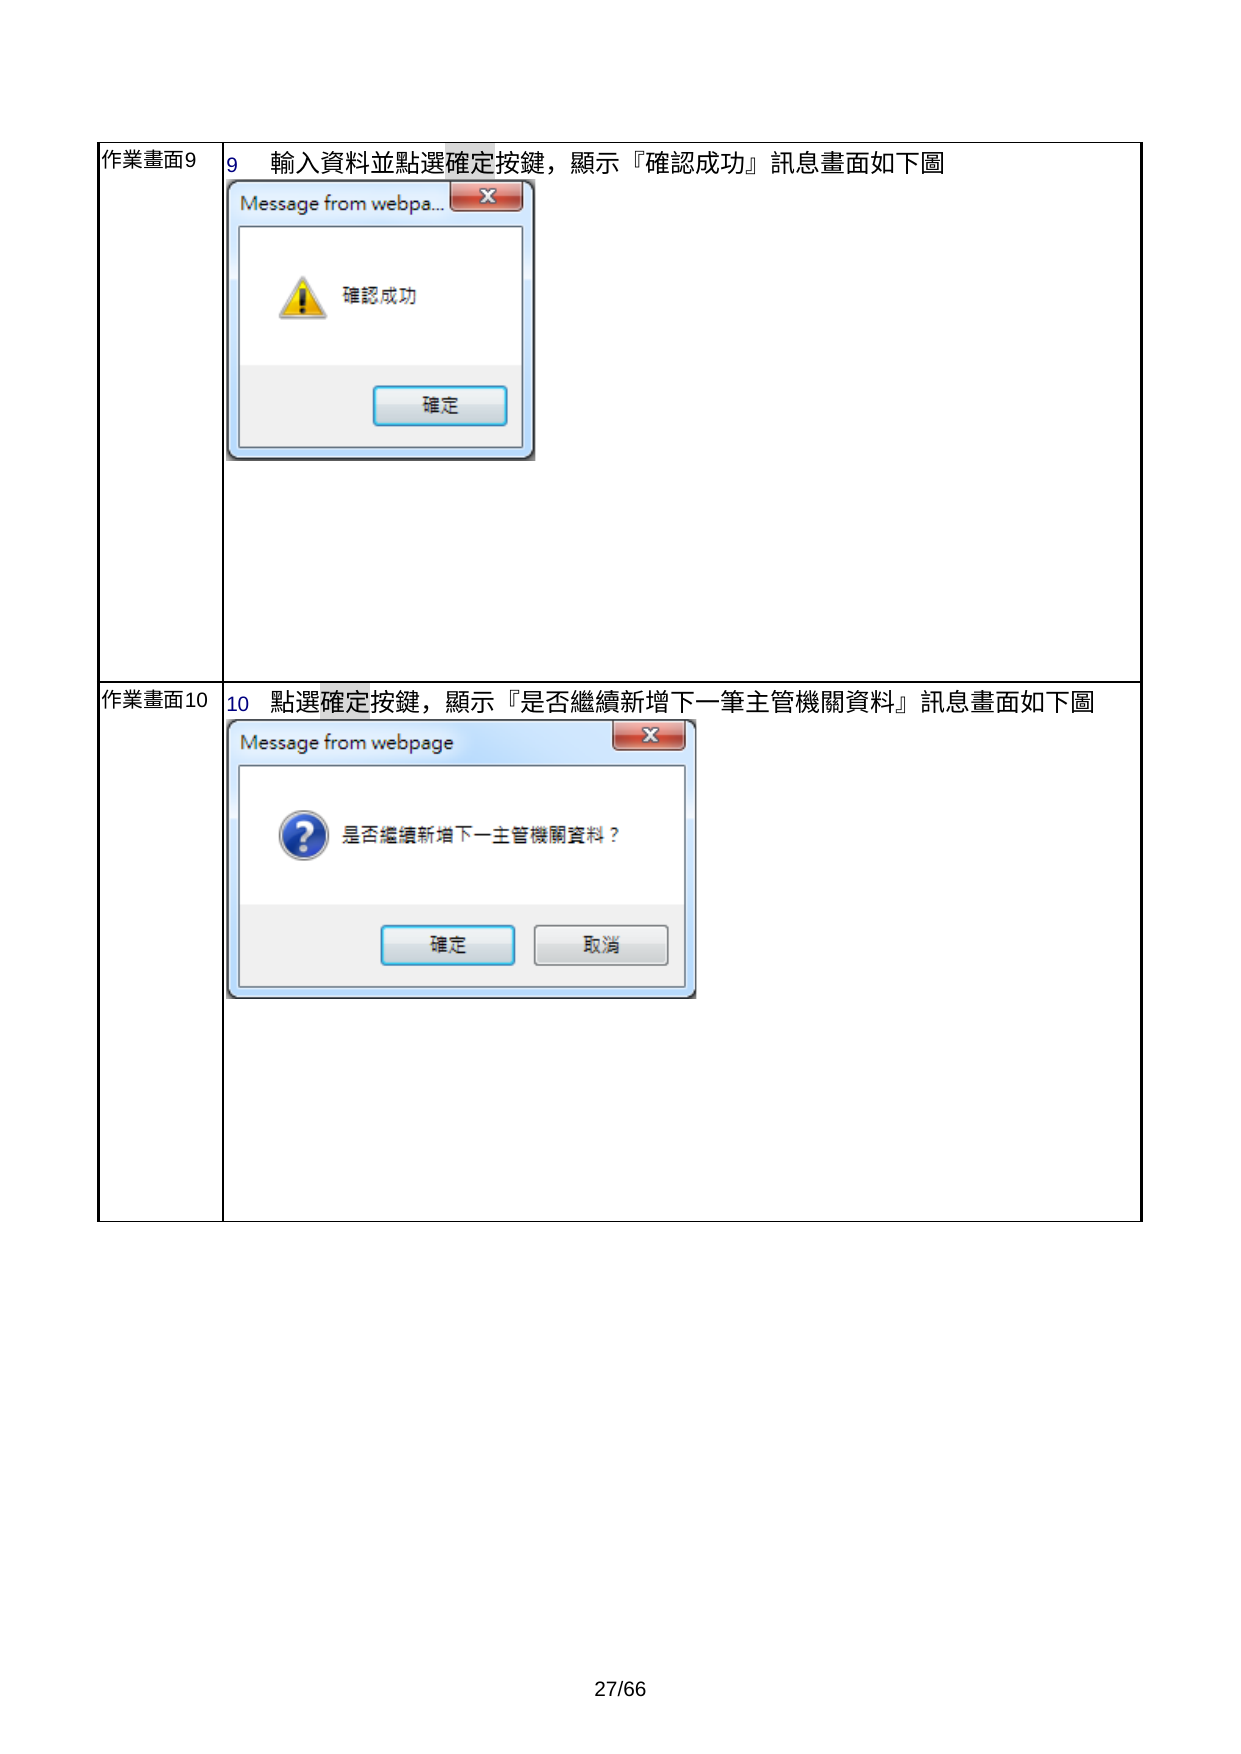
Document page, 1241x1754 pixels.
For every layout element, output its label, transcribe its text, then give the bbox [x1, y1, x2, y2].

table_cell [100, 143, 222, 681]
table_cell [100, 683, 222, 1221]
picture [226, 179, 536, 461]
picture [226, 719, 697, 999]
table_cell 輸入資料並點選確定按鍵，顯示『確認成功』訊息畫面如下圖 [224, 143, 1140, 681]
table_cell 點選確定按鍵，顯示『是否繼續新增下一筆主管機關資料』訊息畫面如下圖 [224, 683, 1140, 1221]
